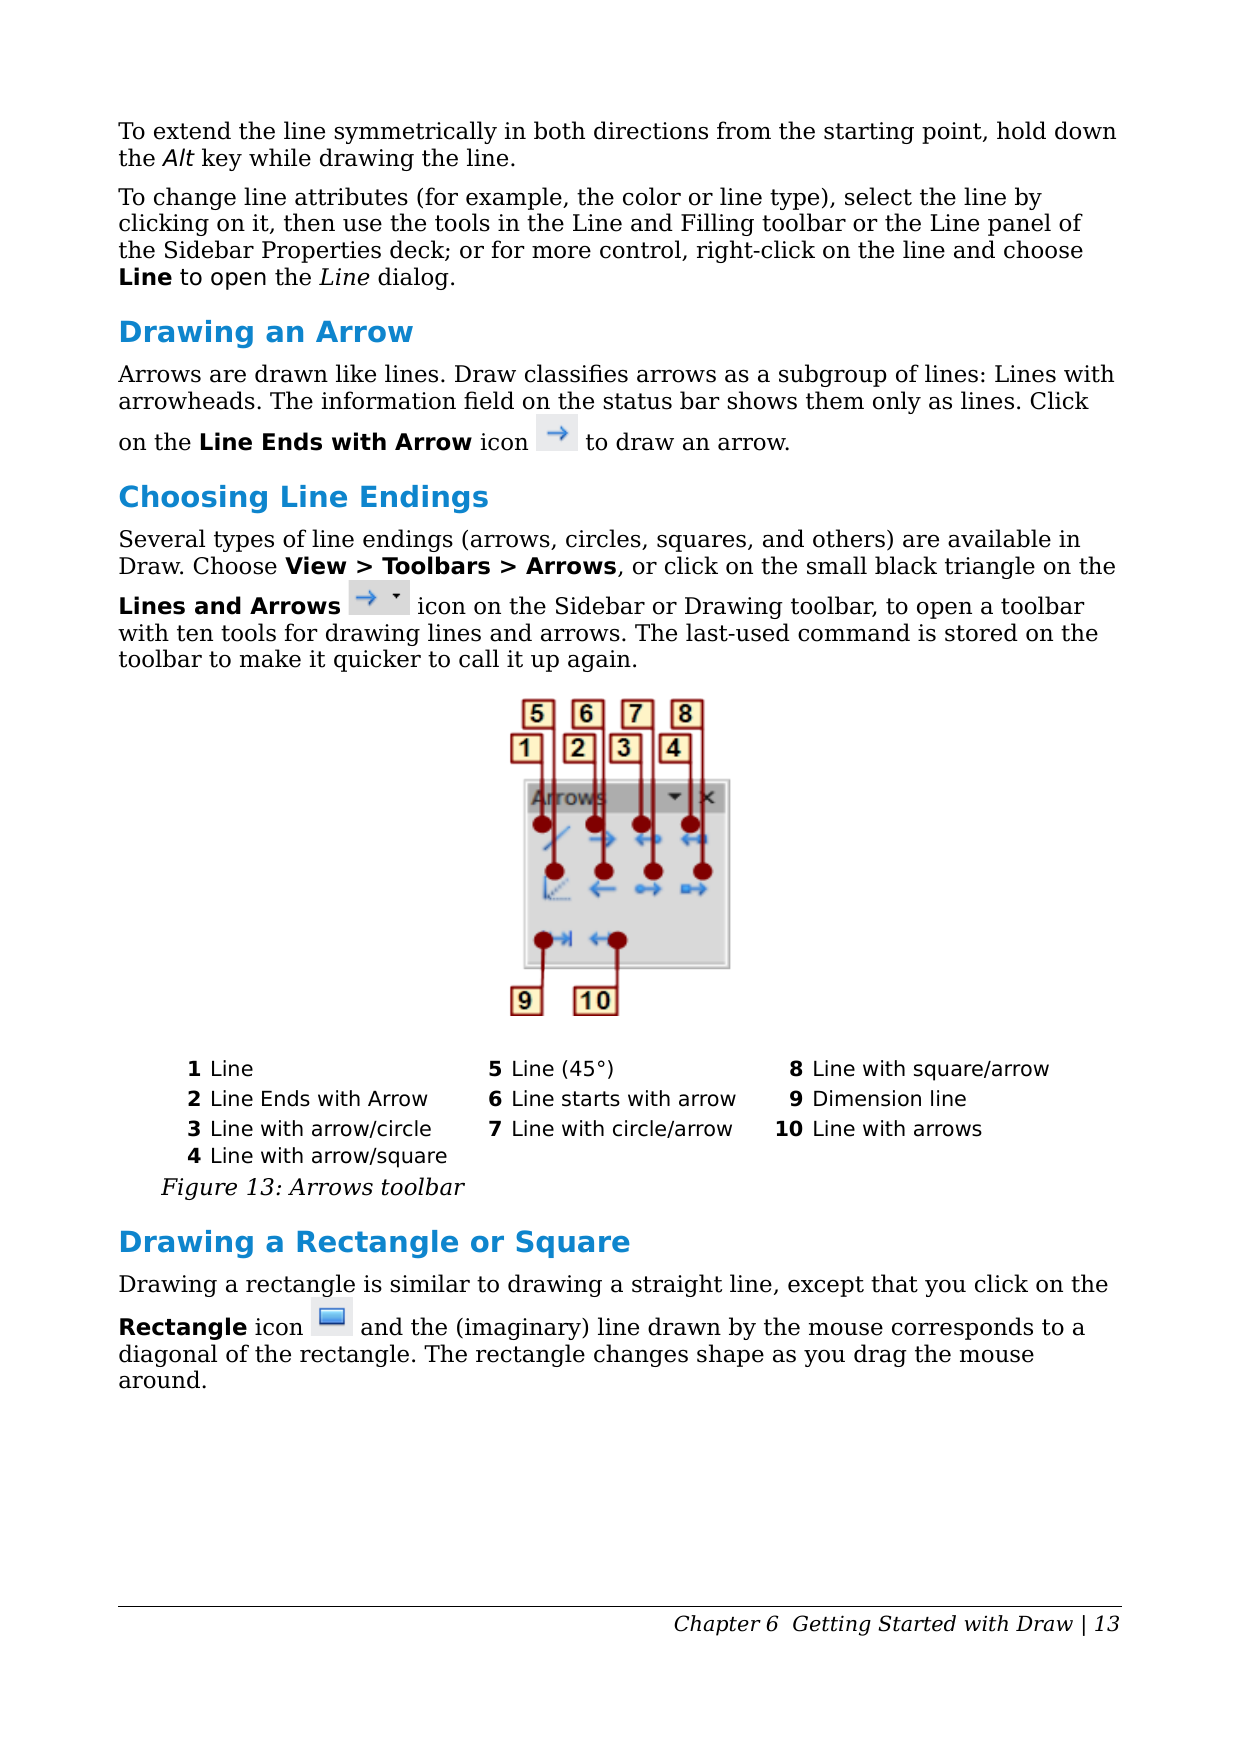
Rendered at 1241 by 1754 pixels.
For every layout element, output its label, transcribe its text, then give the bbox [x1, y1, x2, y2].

table_cell 6 [462, 1084, 505, 1114]
text To change line attributes (for example, the color or line type), select the line by clicking on it, then use the tools in the Line and Filling toolbar or the Line panel of the Sidebar Properties deck; or for more control, right-click on the line and choose Line to open the Line dialog. [118, 184, 1122, 291]
table_header Line (45°) [505, 1054, 763, 1084]
table_cell 7 [462, 1114, 505, 1141]
table_cell [462, 1141, 505, 1168]
table_cell Line with arrow/square [204, 1141, 462, 1168]
table_cell 2 [161, 1084, 204, 1114]
picture [348, 580, 410, 615]
table_cell 4 [161, 1141, 204, 1168]
picture [310, 1297, 353, 1336]
table_cell Line with arrows [806, 1114, 1079, 1141]
text Drawing a rectangle is similar to drawing a straight line, except that you click on the Rectangle icon and the (imaginary) line drawn by the mouse corresponds to a diagonal of the rectangle. The rectangle changes shape as you drag the mouse around. [118, 1271, 1122, 1394]
table_cell [763, 1141, 806, 1168]
table_cell 3 [161, 1114, 204, 1141]
subtitle Drawing an Arrow [118, 315, 1122, 349]
text Arrows are drawn like lines. Draw classifies arrows as a subgroup of lines: Lines with arrowheads. The information field on the status bar shows them only as lines. Click on the Line Ends with Arrow icon to draw an arrow. [118, 361, 1122, 456]
table_header 1 [161, 1054, 204, 1084]
table_cell 10 [763, 1114, 806, 1141]
subtitle Choosing Line Endings [118, 480, 1122, 514]
table_cell Line starts with arrow [505, 1084, 763, 1114]
text Figure 13: Arrows toolbar [161, 1174, 1079, 1201]
table_header 5 [462, 1054, 505, 1084]
table_cell [806, 1141, 1079, 1168]
table_header 8 [763, 1054, 806, 1084]
table_cell 9 [763, 1084, 806, 1114]
picture [536, 414, 578, 451]
picture [509, 698, 731, 1016]
text To extend the line symmetrically in both directions from the starting point, hold down the Alt key while drawing the line. [118, 118, 1122, 171]
table_cell [505, 1141, 763, 1168]
table_header Line with square/arrow [806, 1054, 1079, 1084]
table_cell Line Ends with Arrow [204, 1084, 462, 1114]
table_cell Dimension line [806, 1084, 1079, 1114]
table_cell Line with arrow/circle [204, 1114, 462, 1141]
subtitle Drawing a Rectangle or Square [118, 1225, 1122, 1259]
table_cell Line with circle/arrow [505, 1114, 763, 1141]
text Several types of line endings (arrows, circles, squares, and others) are available in Draw. Choose View > Toolbars > Arrows, or click on the small black triangle on the Lines and Arrows icon on the Sidebar or Drawing toolbar, to open a toolbar with ten tools for drawing lines and arrows. The last-used command is stored on the toolbar to make it quicker to call it up again. [118, 527, 1122, 673]
table_header Line [204, 1054, 462, 1084]
